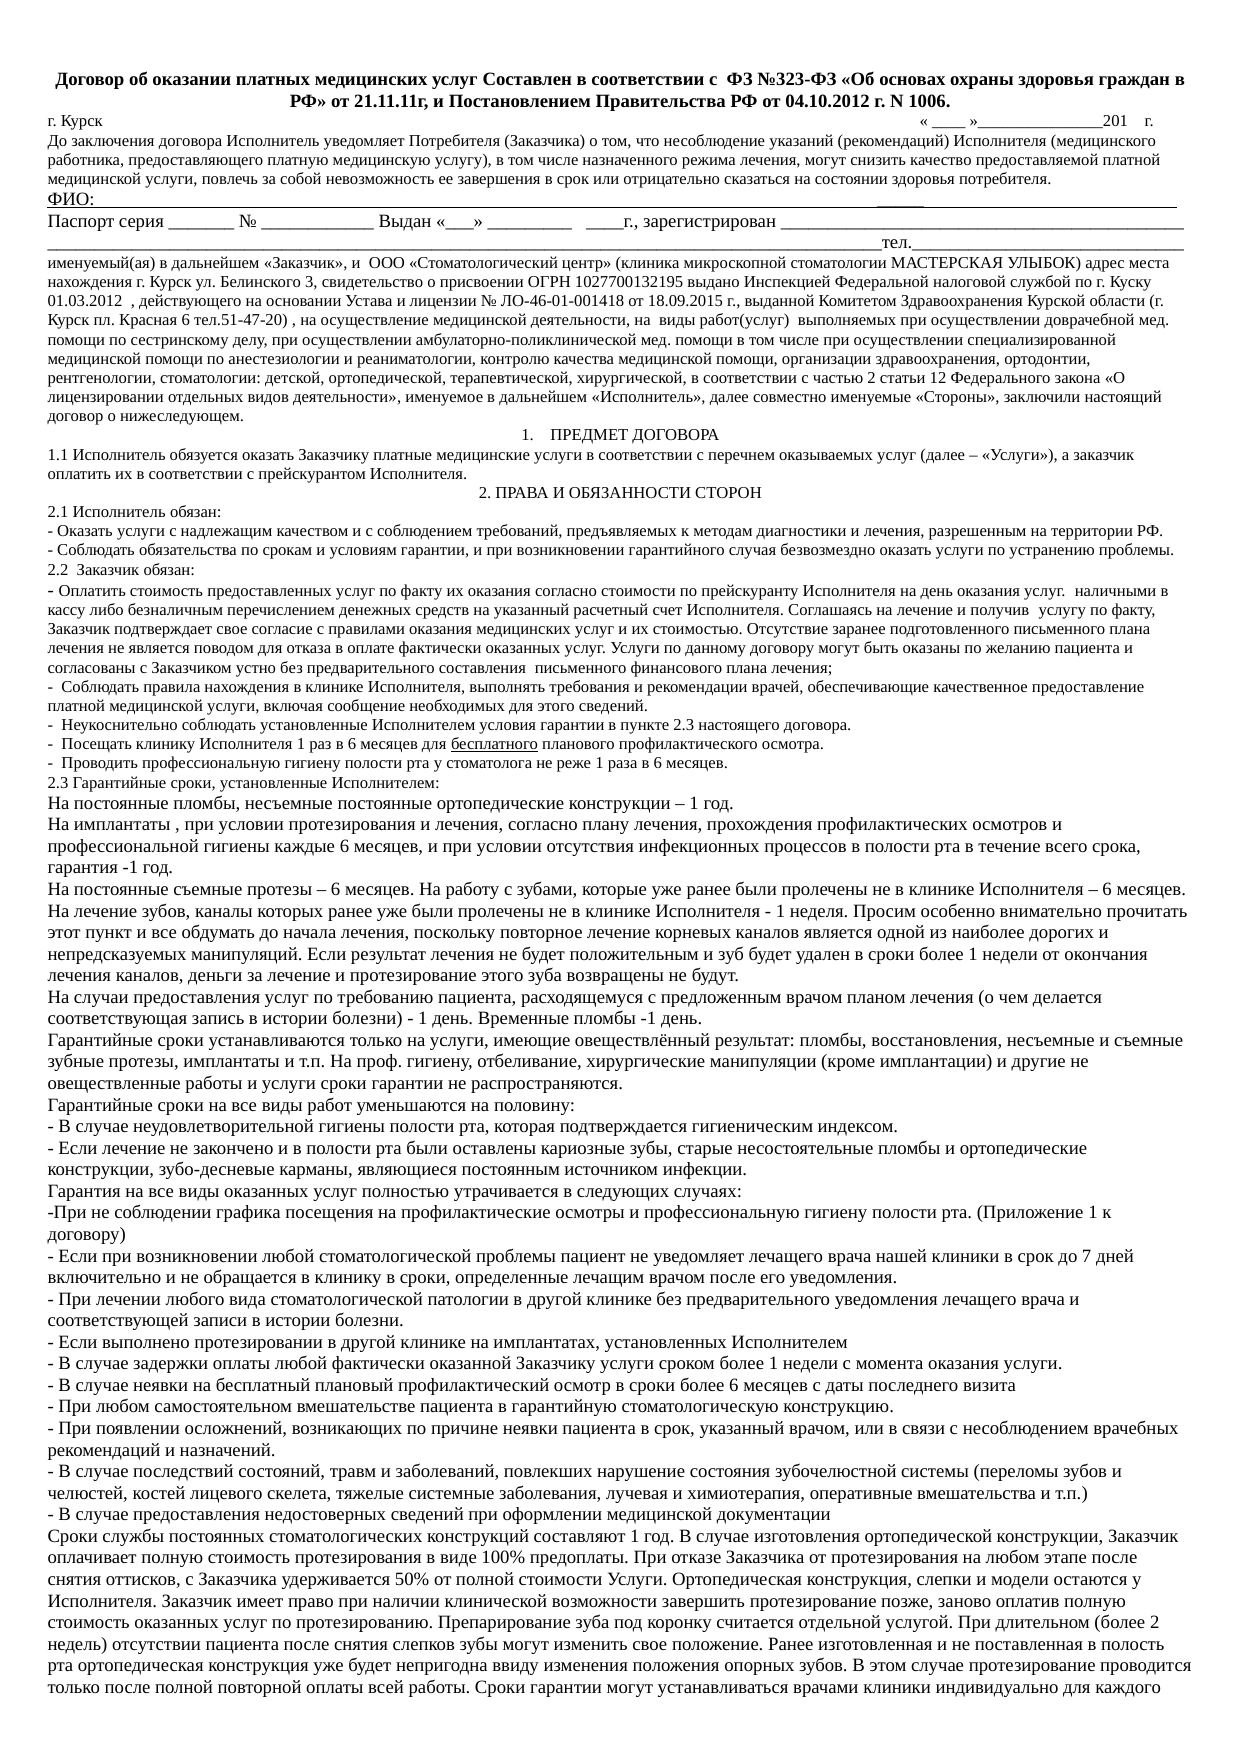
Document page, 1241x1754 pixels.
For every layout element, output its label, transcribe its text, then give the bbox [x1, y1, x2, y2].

text 2.1 Исполнитель обязан: [47, 502, 1193, 521]
text - При любом самостоятельном вмешательстве пациента в гарантийную стоматологическую конструкцию. [47, 1395, 1193, 1417]
text На постоянные пломбы, несъемные постоянные ортопедические конструкции – 1 год. [47, 792, 1193, 813]
text 2.2 Заказчик обязан: [47, 559, 1193, 578]
text г. Курск « ____ »_______________201 г. [47, 111, 1193, 130]
text - В случае задержки оплаты любой фактически оказанной Заказчику услуги сроком более 1 недели с момента оказания услуги. [47, 1352, 1193, 1374]
text - Оказать услуги с надлежащим качеством и с соблюдением требований, предъявляемых к методам диагностики и лечения, разрешенным на территории РФ. [47, 521, 1193, 540]
text На постоянные съемные протезы – 6 месяцев. На работу с зубами, которые уже ранее были пролечены не в клинике Исполнителя – 6 месяцев. На лечение зубов, каналы которых ранее уже были пролечены не в клинике Исполнителя - 1 неделя. Просим особенно внимательно прочитать этот пункт и все обдумать до начала лечения, поскольку повторное лечение корневых каналов является одной из наиболее дорогих и непредсказуемых манипуляций. Если результат лечения не будет положительным и зуб будет удален в сроки более 1 недели от окончания лечения каналов, деньги за лечение и протезирование этого зуба возвращены не будут. [47, 878, 1193, 986]
text -При не соблюдении графика посещения на профилактические осмотры и профессиональную гигиену полости рта. (Приложение 1 к договору) [47, 1201, 1193, 1244]
text - В случае предоставления недостоверных сведений при оформлении медицинской документации [47, 1503, 1193, 1525]
text - Посещать клинику Исполнителя 1 раз в 6 месяцев для бесплатного планового профилактического осмотра. [47, 734, 1193, 753]
text - Соблюдать обязательства по срокам и условиям гарантии, и при возникновении гарантийного случая безвозмездно оказать услуги по устранению проблемы. [47, 540, 1193, 559]
text именуемый(ая) в дальнейшем «Заказчик», и ООО «Стоматологический центр» (клиника микроскопной стоматологии МАСТЕРСКАЯ УЛЫБОК) адрес места нахождения г. Курск ул. Белинского 3, свидетельство о присвоении ОГРН 1027700132195 выдано Инспекцией Федеральной налоговой службой по г. Куску 01.03.2012 , действующего на основании Устава и лицензии № ЛО-46-01-001418 от 18.09.2015 г., выданной Комитетом Здравоохранения Курской области (г. Курск пл. Красная 6 тел.51-47-20) , на осуществление медицинской деятельности, на виды работ(услуг) выполняемых при осуществлении доврачебной мед. помощи по сестринскому делу, при осуществлении амбулаторно-поликлинической мед. помощи в том числе при осуществлении специализированной медицинской помощи по анестезиологии и реаниматологии, контролю качества медицинской помощи, организации здравоохранения, ортодонтии, рентгенологии, стоматологии: детской, ортопедической, терапевтической, хирургической, в соответствии с частью 2 статьи 12 Федерального закона «О лицензировании отдельных видов деятельности», именуемое в дальнейшем «Исполнитель», далее совместно именуемые «Стороны», заключили настоящий договор о нижеследующем. [47, 253, 1193, 425]
text - Если выполнено протезировании в другой клинике на имплантатах, установленных Исполнителем [47, 1331, 1193, 1352]
text ФИО: _____ [47, 188, 1193, 209]
text - При появлении осложнений, возникающих по причине неявки пациента в срок, указанный врачом, или в связи с несоблюдением врачебных рекомендаций и назначений. [47, 1417, 1193, 1460]
text 1. ПРЕДМЕТ ДОГОВОРА [47, 425, 1193, 444]
text Гарантия на все виды оказанных услуг полностью утрачивается в следующих случаях: [47, 1180, 1193, 1201]
text - Если лечение не закончено и в полости рта были оставлены кариозные зубы, старые несостоятельные пломбы и ортопедические конструкции, зубо-десневые карманы, являющиеся постоянным источником инфекции. [47, 1137, 1193, 1180]
text - При лечении любого вида стоматологической патологии в другой клинике без предварительного уведомления лечащего врача и соответствующей записи в истории болезни. [47, 1288, 1193, 1331]
text На случаи предоставления услуг по требованию пациента, расходящемуся с предложенным врачом планом лечения (о чем делается соответствующая запись в истории болезни) - 1 день. Временные пломбы -1 день. [47, 986, 1193, 1029]
text 2. ПРАВА И ОБЯЗАННОСТИ СТОРОН [47, 483, 1193, 502]
text - Соблюдать правила нахождения в клинике Исполнителя, выполнять требования и рекомендации врачей, обеспечивающие качественное предоставление платной медицинской услуги, включая сообщение необходимых для этого сведений. [47, 677, 1193, 715]
text Паспорт серия _______ № ____________ Выдан «___» _________ ____г., зарегистрирован ___________________________________________ _________________________________________________________________________________________тел._____________________________ [47, 209, 1193, 253]
text - Неукоснительно соблюдать установленные Исполнителем условия гарантии в пункте 2.3 настоящего договора. [47, 715, 1193, 734]
text До заключения договора Исполнитель уведомляет Потребителя (Заказчика) о том, что несоблюдение указаний (рекомендаций) Исполнителя (медицинского работника, предоставляющего платную медицинскую услугу), в том числе назначенного режима лечения, могут снизить качество предоставляемой платной медицинской услуги, повлечь за собой невозможность ее завершения в срок или отрицательно сказаться на состоянии здоровья потребителя. [47, 130, 1193, 188]
text Гарантийные сроки устанавливаются только на услуги, имеющие овеществлённый результат: пломбы, восстановления, несъемные и съемные зубные протезы, имплантаты и т.п. На проф. гигиену, отбеливание, хирургические манипуляции (кроме имплантации) и другие не овеществленные работы и услуги сроки гарантии не распространяются. [47, 1029, 1193, 1093]
text Сроки службы постоянных стоматологических конструкций составляют 1 год. В случае изготовления ортопедической конструкции, Заказчик оплачивает полную стоимость протезирования в виде 100% предоплаты. При отказе Заказчика от протезирования на любом этапе после снятия оттисков, с Заказчика удерживается 50% от полной стоимости Услуги. Ортопедическая конструкция, слепки и модели остаются у Исполнителя. Заказчик имеет право при наличии клинической возможности завершить протезирование позже, заново оплатив полную стоимость оказанных услуг по протезированию. Препарирование зуба под коронку считается отдельной услугой. При длительном (более 2 недель) отсутствии пациента после снятия слепков зубы могут изменить свое положение. Ранее изготовленная и не поставленная в полость рта ортопедическая конструкция уже будет непригодна ввиду изменения положения опорных зубов. В этом случае протезирование проводится только после полной повторной оплаты всей работы. Сроки гарантии могут устанавливаться врачами клиники индивидуально для каждого [47, 1525, 1193, 1697]
text - В случае неявки на бесплатный плановый профилактический осмотр в сроки более 6 месяцев с даты последнего визита [47, 1374, 1193, 1395]
text На имплантаты , при условии протезирования и лечения, согласно плану лечения, прохождения профилактических осмотров и профессиональной гигиены каждые 6 месяцев, и при условии отсутствия инфекционных процессов в полости рта в течение всего срока, гарантия -1 год. [47, 813, 1193, 878]
subtitle Договор об оказании платных медицинских услуг Составлен в соответствии с ФЗ №323-ФЗ «Об основах охраны здоровья граждан в РФ» от 21.11.11г, и Постановлением Правительства РФ от 04.10.2012 г. N 1006. [47, 68, 1193, 111]
text - Проводить профессиональную гигиену полости рта у стоматолога не реже 1 раза в 6 месяцев. [47, 753, 1193, 772]
text - В случае неудовлетворительной гигиены полости рта, которая подтверждается гигиеническим индексом. [47, 1115, 1193, 1137]
text - Оплатить стоимость предоставленных услуг по факту их оказания согласно стоимости по прейскуранту Исполнителя на день оказания услуг. наличными в кассу либо безналичным перечислением денежных средств на указанный расчетный счет Исполнителя. Соглашаясь на лечение и получив услугу по факту, Заказчик подтверждает свое согласие с правилами оказания медицинских услуг и их стоимостью. Отсутствие заранее подготовленного письменного плана лечения не является поводом для отказа в оплате фактически оказанных услуг. Услуги по данному договору могут быть оказаны по желанию пациента и согласованы с Заказчиком устно без предварительного составления письменного финансового плана лечения; [47, 578, 1193, 677]
text Гарантийные сроки на все виды работ уменьшаются на половину: [47, 1093, 1193, 1115]
text 2.3 Гарантийные сроки, установленные Исполнителем: [47, 772, 1193, 792]
text 1.1 Исполнитель обязуется оказать Заказчику платные медицинские услуги в соответствии с перечнем оказываемых услуг (далее – «Услуги»), а заказчик оплатить их в соответствии с прейскурантом Исполнителя. [47, 444, 1193, 483]
text - В случае последствий состояний, травм и заболеваний, повлекших нарушение состояния зубочелюстной системы (переломы зубов и челюстей, костей лицевого скелета, тяжелые системные заболевания, лучевая и химиотерапия, оперативные вмешательства и т.п.) [47, 1460, 1193, 1503]
text - Если при возникновении любой стоматологической проблемы пациент не уведомляет лечащего врача нашей клиники в срок до 7 дней включительно и не обращается в клинику в сроки, определенные лечащим врачом после его уведомления. [47, 1244, 1193, 1288]
